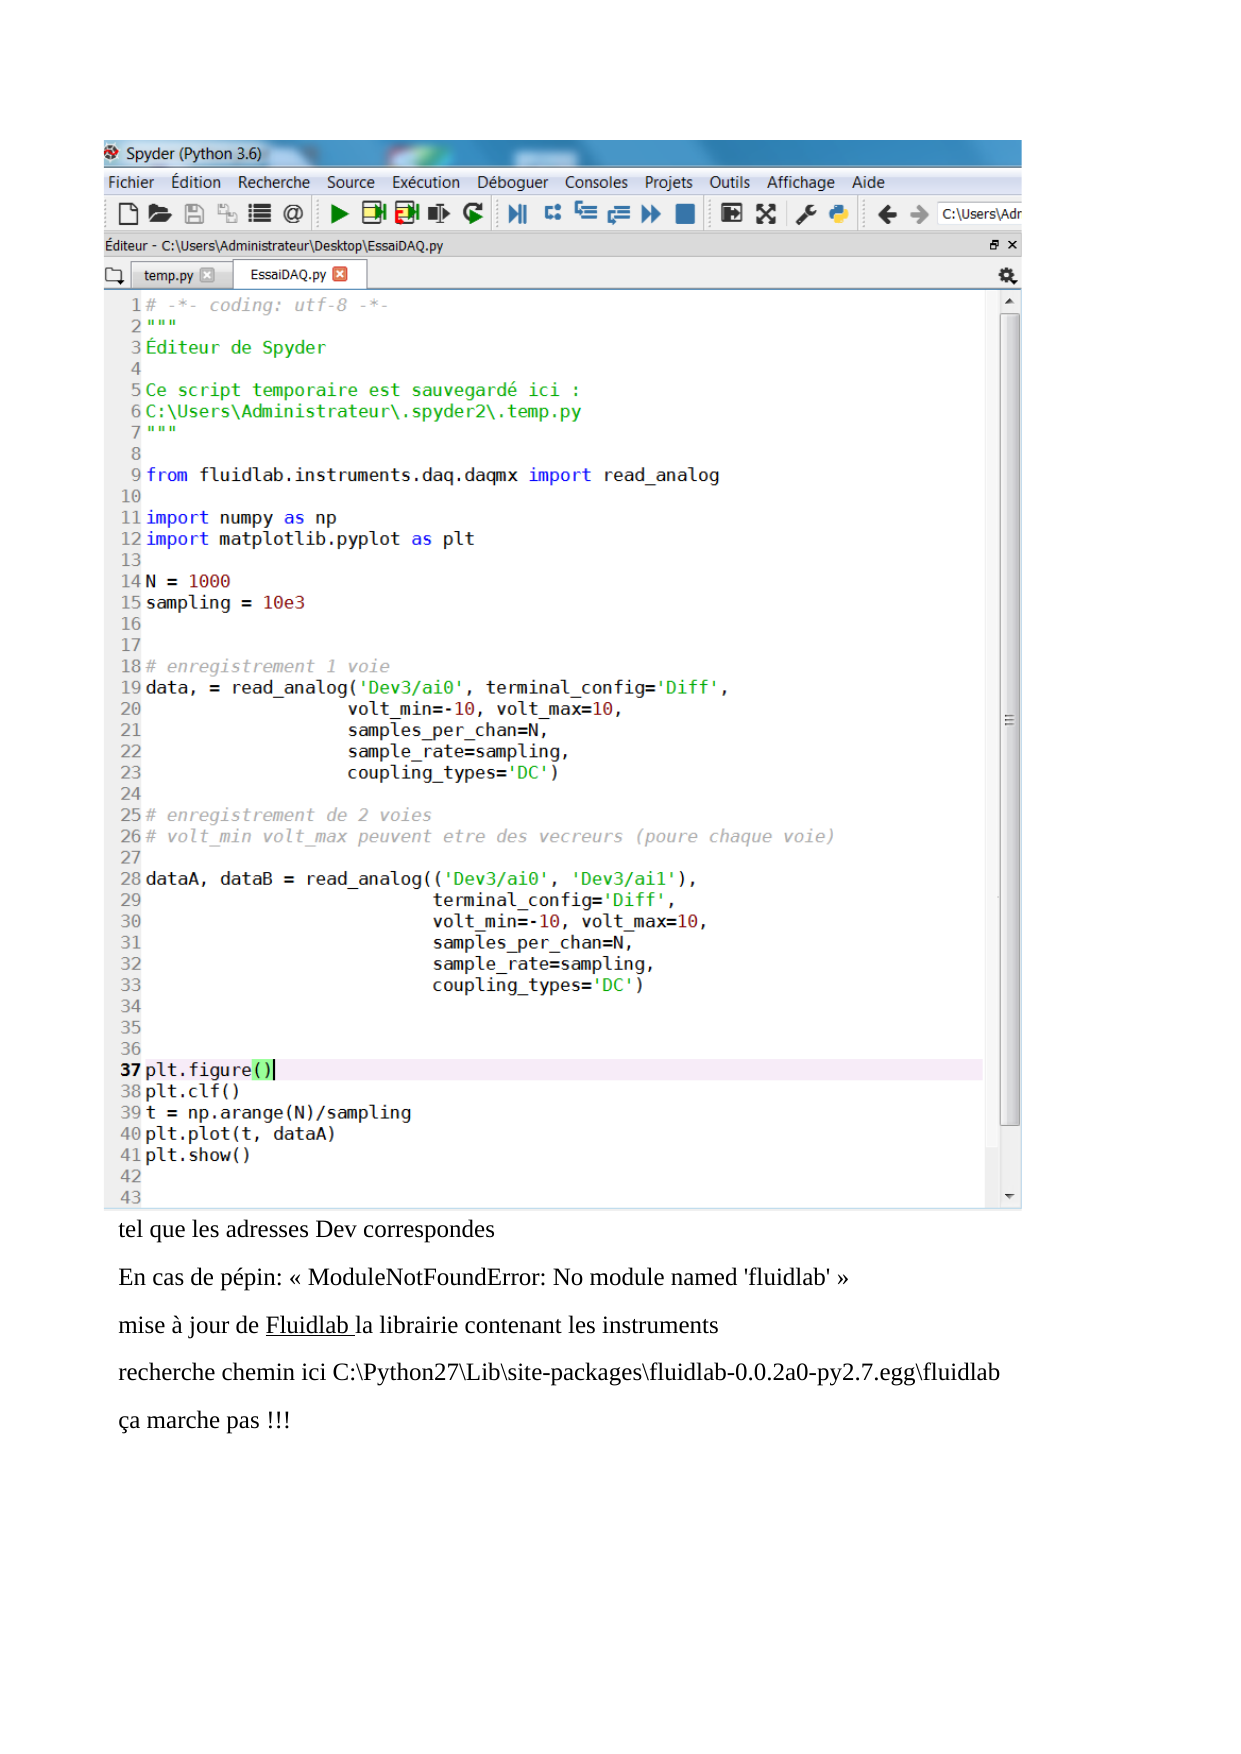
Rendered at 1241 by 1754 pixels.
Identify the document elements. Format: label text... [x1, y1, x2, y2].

text recherche chemin ici C:\Python27\Lib\site-packages\fluidlab-0.0.2a0-py2.7.egg\fluidlab [118, 1357, 1122, 1386]
text ça marche pas !!! [118, 1405, 1122, 1434]
text En cas de pépin: « ModuleNotFoundError: No module named 'fluidlab' » [118, 1262, 1122, 1291]
text tel que les adresses Dev correspondes [118, 118, 1122, 1243]
text mise à jour de Fluidlab la librairie contenant les instruments [118, 1310, 1122, 1338]
picture [103, 140, 1022, 1211]
